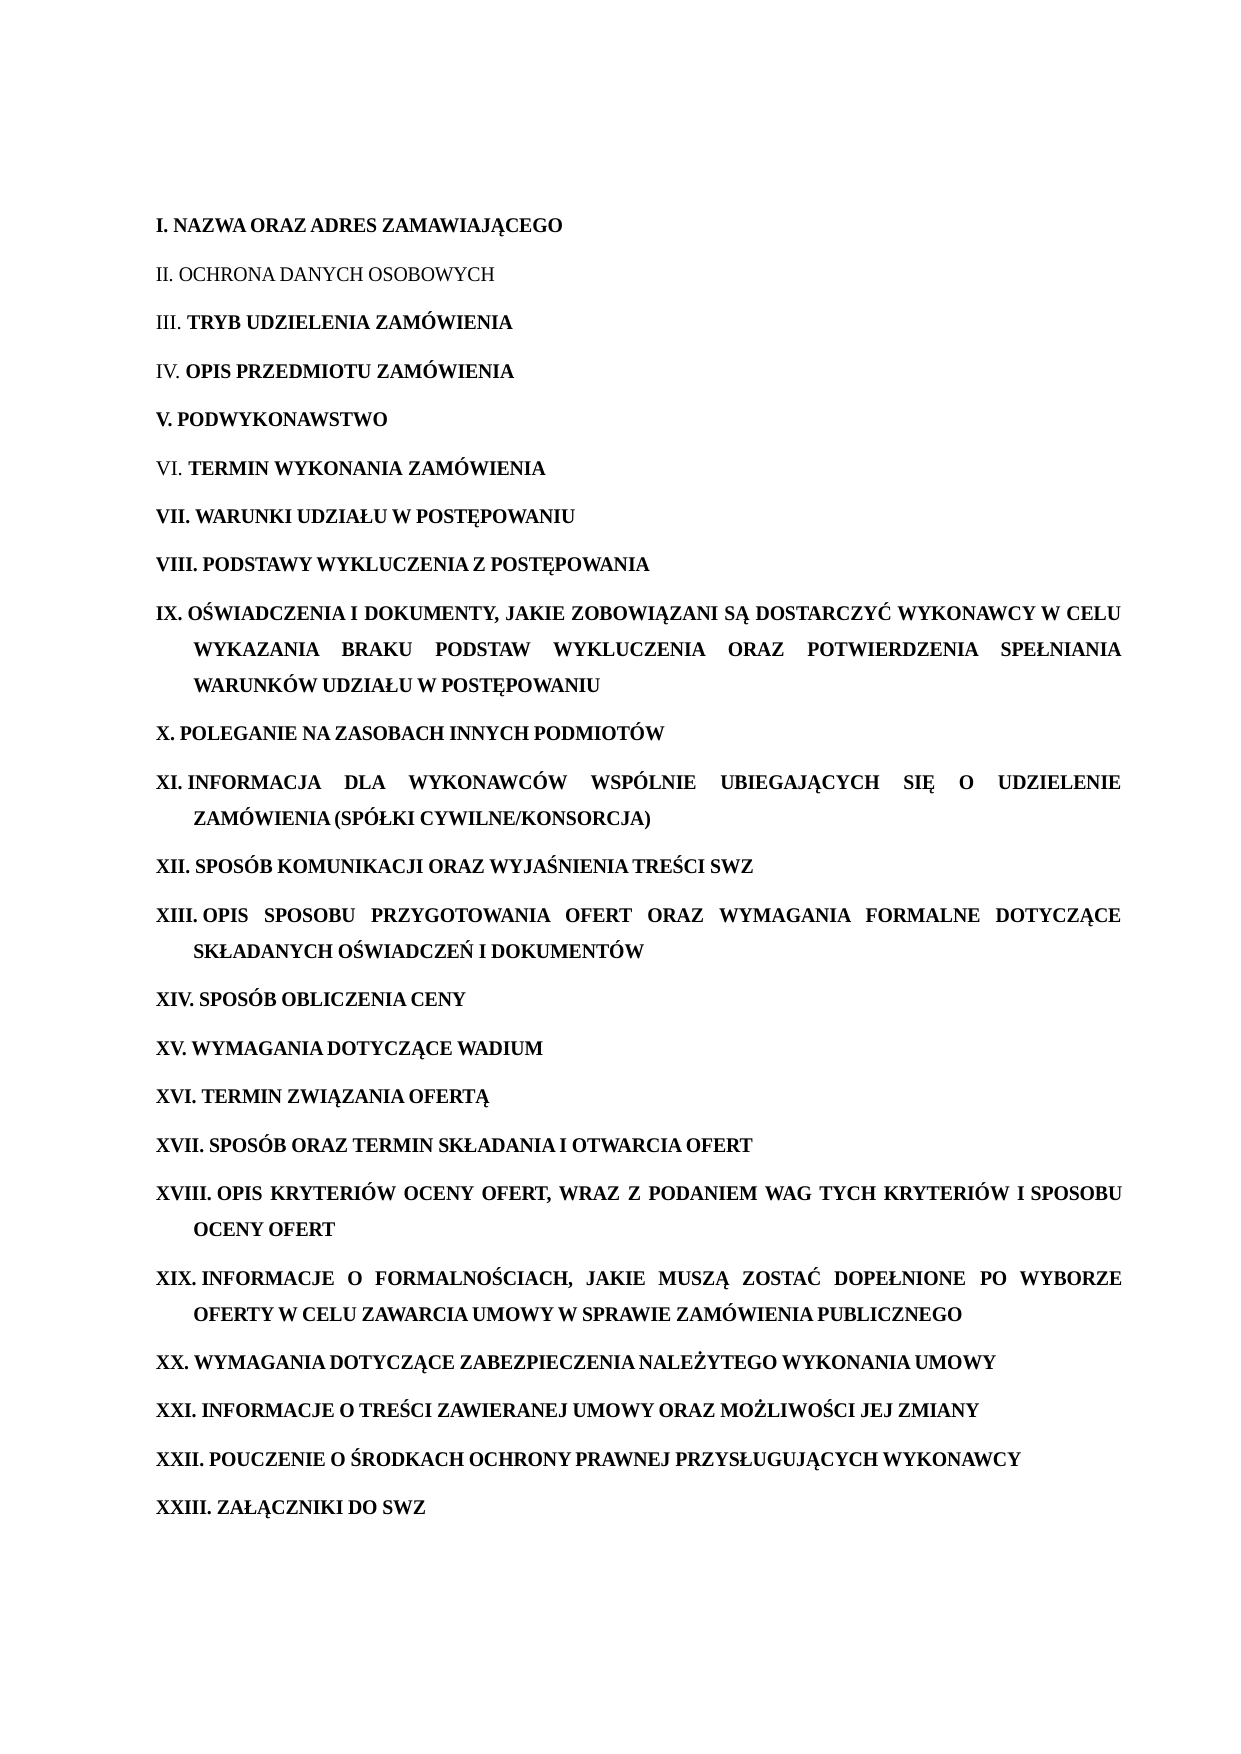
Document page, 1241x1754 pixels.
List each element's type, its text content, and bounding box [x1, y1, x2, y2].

list TRYB UDZIELENIA ZAMÓWIENIA [156, 310, 1122, 334]
list SPOSÓB KOMUNIKACJI ORAZ WYJAŚNIENIA TREŚCI SWZ [156, 854, 1122, 878]
list WYMAGANIA DOTYCZĄCE WADIUM [156, 1036, 1122, 1060]
list WYMAGANIA DOTYCZĄCE ZABEZPIECZENIA NALEŻYTEGO WYKONANIA UMOWY [156, 1350, 1122, 1374]
list OPIS PRZEDMIOTU ZAMÓWIENIA [156, 359, 1122, 383]
list INFORMACJE O FORMALNOŚCIACH, JAKIE MUSZĄ ZOSTAĆ DOPEŁNIONE PO WYBORZE OFERTY W CELU ZAWARCIA UMOWY W SPRAWIE ZAMÓWIENIA PUBLICZNEGO [156, 1265, 1122, 1326]
list SPOSÓB OBLICZENIA CENY [156, 987, 1122, 1011]
list TERMIN WYKONANIA ZAMÓWIENIA [156, 456, 1122, 479]
list INFORMACJE O TREŚCI ZAWIERANEJ UMOWY ORAZ MOŻLIWOŚCI JEJ ZMIANY [156, 1398, 1122, 1422]
list ZAŁĄCZNIKI DO SWZ [156, 1495, 1122, 1519]
list POUCZENIE O ŚRODKACH OCHRONY PRAWNEJ PRZYSŁUGUJĄCYCH WYKONAWCY [156, 1447, 1122, 1471]
list SPOSÓB ORAZ TERMIN SKŁADANIA I OTWARCIA OFERT [156, 1132, 1122, 1157]
list NAZWA ORAZ ADRES ZAMAWIAJĄCEGO [156, 213, 1122, 237]
list OŚWIADCZENIA I DOKUMENTY, JAKIE ZOBOWIĄZANI SĄ DOSTARCZYĆ WYKONAWCY W CELU WYKAZANIA BRAKU PODSTAW WYKLUCZENIA ORAZ POTWIERDZENIA SPEŁNIANIA WARUNKÓW UDZIAŁU W POSTĘPOWANIU [156, 601, 1122, 697]
list PODWYKONAWSTWO [156, 407, 1122, 431]
list PODSTAWY WYKLUCZENIA Z POSTĘPOWANIA [156, 552, 1122, 576]
list OCHRONA DANYCH OSOBOWYCH [156, 262, 1122, 286]
list TERMIN ZWIĄZANIA OFERTĄ [156, 1084, 1122, 1108]
list INFORMACJA DLA WYKONAWCÓW WSPÓLNIE UBIEGAJĄCYCH SIĘ O UDZIELENIE ZAMÓWIENIA (SPÓŁKI CYWILNE/KONSORCJA) [156, 770, 1122, 830]
list POLEGANIE NA ZASOBACH INNYCH PODMIOTÓW [156, 721, 1122, 745]
list OPIS SPOSOBU PRZYGOTOWANIA OFERT ORAZ WYMAGANIA FORMALNE DOTYCZĄCE SKŁADANYCH OŚWIADCZEŃ I DOKUMENTÓW [156, 903, 1122, 963]
list WARUNKI UDZIAŁU W POSTĘPOWANIU [156, 504, 1122, 528]
list OPIS KRYTERIÓW OCENY OFERT, WRAZ Z PODANIEM WAG TYCH KRYTERIÓW I SPOSOBU OCENY OFERT [156, 1181, 1122, 1241]
